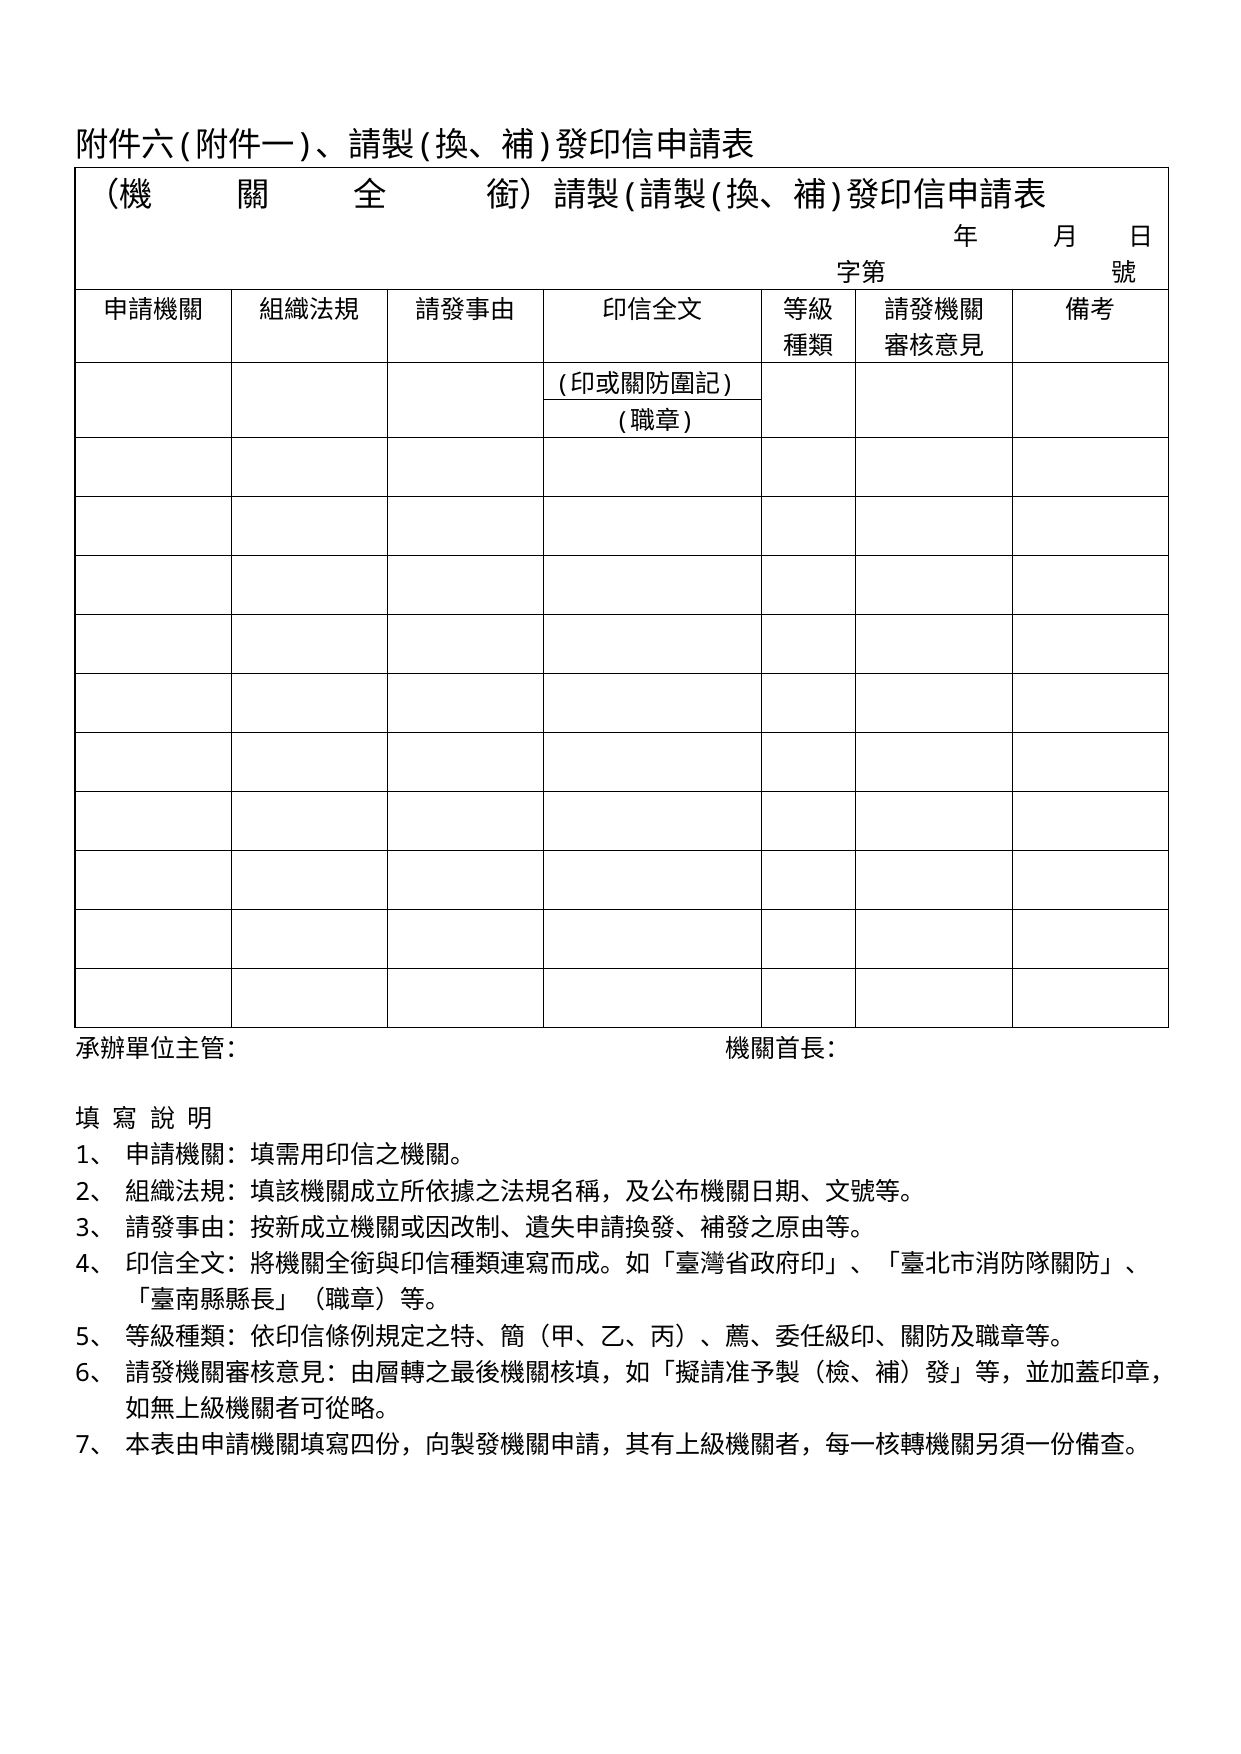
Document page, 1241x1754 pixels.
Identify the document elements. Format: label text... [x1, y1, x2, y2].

table_cell [76, 556, 231, 614]
table_cell [544, 438, 761, 496]
table_cell (職章) [544, 400, 761, 437]
table_cell [856, 363, 1012, 437]
table_cell [1013, 674, 1168, 732]
table_cell [544, 792, 761, 850]
table_cell [544, 910, 761, 968]
table_cell [762, 615, 855, 673]
table_cell [544, 615, 761, 673]
table_cell [76, 674, 231, 732]
table_cell (印或關防圍記) [544, 363, 761, 399]
table_cell [1013, 851, 1168, 909]
table_cell 備考 [1013, 290, 1168, 362]
table_cell [76, 438, 231, 496]
table_cell [856, 792, 1012, 850]
table_cell [76, 910, 231, 968]
table_cell [76, 363, 231, 437]
table_cell [1013, 969, 1168, 1027]
table_cell [232, 969, 387, 1027]
table_cell [856, 733, 1012, 791]
table_cell [76, 733, 231, 791]
table_cell [76, 792, 231, 850]
table_cell [388, 556, 543, 614]
list 申請機關：填需用印信之機關。 [75, 1135, 1162, 1171]
table_cell [544, 674, 761, 732]
table_cell [1013, 615, 1168, 673]
table_cell 請發機關 審核意見 [856, 290, 1012, 362]
text 承辦單位主管： 機關首長： [75, 1028, 1162, 1064]
table_cell [856, 910, 1012, 968]
table_cell [1013, 438, 1168, 496]
table_cell 申請機關 [76, 290, 231, 362]
table_cell [762, 910, 855, 968]
table_cell [76, 615, 231, 673]
table_cell [544, 556, 761, 614]
text 填 寫 說 明 [75, 1099, 1162, 1135]
list 印信全文：將機關全銜與印信種類連寫而成。如「臺灣省政府印」、「臺北市消防隊關防」、「臺南縣縣長」（職章）等。 [75, 1244, 1162, 1316]
table_cell [232, 615, 387, 673]
table_cell [232, 363, 387, 437]
table_cell [856, 969, 1012, 1027]
table_cell [762, 792, 855, 850]
list 等級種類：依印信條例規定之特、簡（甲、乙、丙）、薦、委任級印、關防及職章等。 [75, 1316, 1162, 1352]
table_cell [232, 674, 387, 732]
table_cell [388, 792, 543, 850]
table_cell [762, 674, 855, 732]
table_cell [762, 556, 855, 614]
table_cell [1013, 497, 1168, 555]
table_cell [388, 851, 543, 909]
table_cell [544, 733, 761, 791]
table_cell [856, 438, 1012, 496]
text 附件六(附件一)、請製(換、補)發印信申請表 [75, 118, 1162, 167]
table_cell [1013, 792, 1168, 850]
table_cell [762, 733, 855, 791]
table_cell [762, 497, 855, 555]
table_cell [232, 910, 387, 968]
table_cell [232, 851, 387, 909]
table_cell [232, 733, 387, 791]
table_cell [76, 969, 231, 1027]
list 請發事由：按新成立機關或因改制、遺失申請換發、補發之原由等。 [75, 1207, 1162, 1244]
table_cell [1013, 910, 1168, 968]
table_cell [1013, 556, 1168, 614]
table_cell [76, 497, 231, 555]
list 本表由申請機關填寫四份，向製發機關申請，其有上級機關者，每一核轉機關另須一份備查。 [75, 1425, 1162, 1461]
table_cell [388, 497, 543, 555]
table_cell [762, 438, 855, 496]
table_cell [762, 969, 855, 1027]
table_cell [544, 969, 761, 1027]
table_cell [1013, 733, 1168, 791]
list 組織法規：填該機關成立所依據之法規名稱，及公布機關日期、文號等。 [75, 1171, 1162, 1207]
table_cell [762, 851, 855, 909]
table_cell [856, 497, 1012, 555]
table_cell [388, 910, 543, 968]
table_cell [76, 851, 231, 909]
table_cell [232, 497, 387, 555]
table_cell [388, 969, 543, 1027]
table_cell [762, 363, 855, 437]
table_cell 印信全文 [544, 290, 761, 362]
table_cell 請發事由 [388, 290, 543, 362]
table_cell [1013, 363, 1168, 437]
table_cell [856, 674, 1012, 732]
table_cell [388, 615, 543, 673]
table_cell [544, 497, 761, 555]
table_cell [856, 615, 1012, 673]
table_cell [232, 438, 387, 496]
table_header （機 關 全 銜）請製(請製(換、補)發印信申請表 年 月 日 字第 號 [76, 168, 1168, 288]
table_cell [232, 556, 387, 614]
table_cell 組織法規 [232, 290, 387, 362]
table_cell [232, 792, 387, 850]
table_cell [388, 363, 543, 437]
table_cell [388, 733, 543, 791]
table_cell 等級 種類 [762, 290, 855, 362]
list 請發機關審核意見：由層轉之最後機關核填，如「擬請准予製（檢、補）發」等，並加蓋印章，如無上級機關者可從略。 [75, 1352, 1162, 1425]
table_cell [544, 851, 761, 909]
table_cell [856, 851, 1012, 909]
table_cell [388, 674, 543, 732]
table_cell [388, 438, 543, 496]
table_cell [856, 556, 1012, 614]
